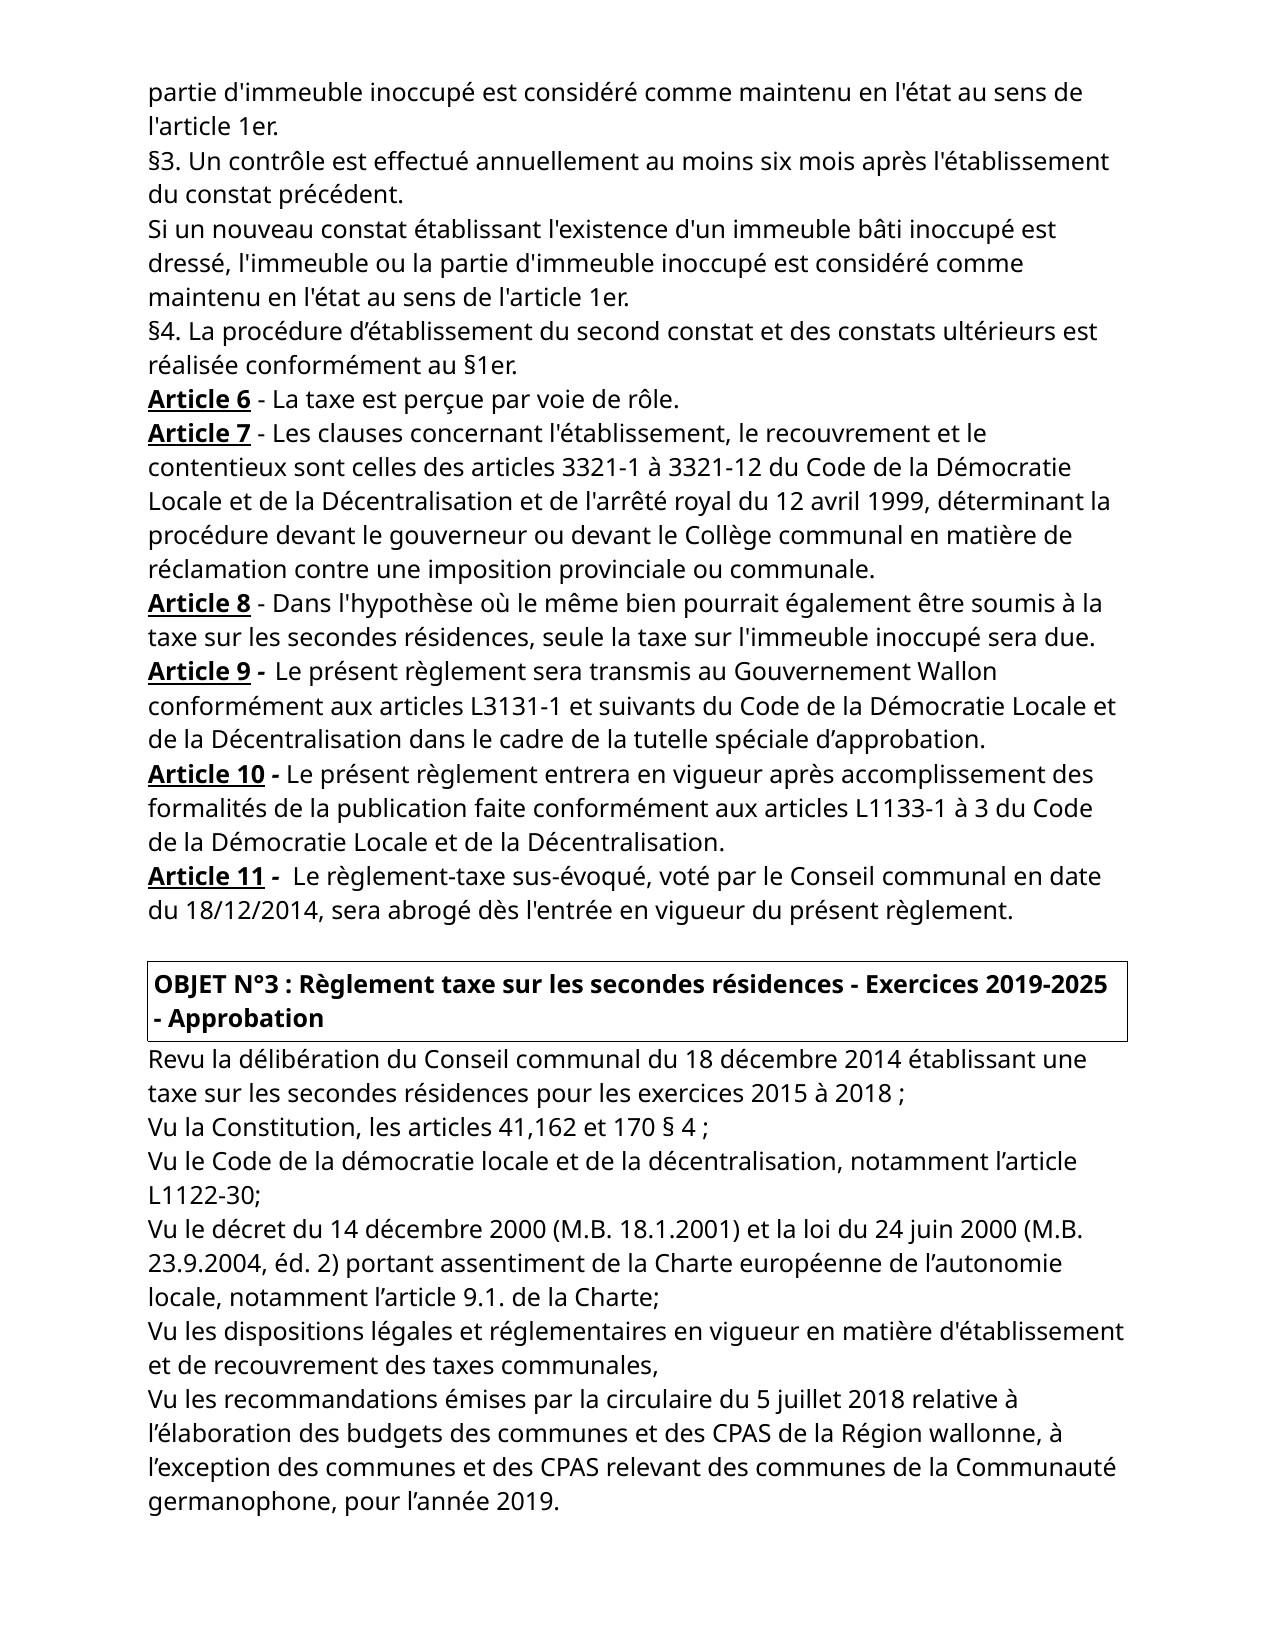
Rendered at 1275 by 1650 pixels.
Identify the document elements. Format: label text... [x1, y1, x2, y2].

text Vu les recommandations émises par la circulaire du 5 juillet 2018 relative à l’élaboration des budgets des communes et des CPAS de la Région wallonne, à l’exception des communes et des CPAS relevant des communes de la Communauté germanophone, pour l’année 2019. [148, 1382, 1127, 1518]
text Vu la Constitution, les articles 41,162 et 170 § 4 ; [148, 1109, 1127, 1143]
text Article 6 - La taxe est perçue par voie de rôle. [148, 382, 1127, 416]
text Article 7 - Les clauses concernant l'établissement, le recouvrement et le contentieux sont celles des articles 3321-1 à 3321-12 du Code de la Démocratie Locale et de la Décentralisation et de l'arrêté royal du 12 avril 1999, déterminant la procédure devant le gouverneur ou devant le Collège communal en matière de réclamation contre une imposition provinciale ou communale. [148, 416, 1127, 586]
text Article 11 - Le règlement-taxe sus-évoqué, voté par le Conseil communal en date du 18/12/2014, sera abrogé dès l'entrée en vigueur du présent règlement. [148, 858, 1127, 927]
text Vu le décret du 14 décembre 2000 (M.B. 18.1.2001) et la loi du 24 juin 2000 (M.B. 23.9.2004, éd. 2) portant assentiment de la Charte européenne de l’autonomie locale, notamment l’article 9.1. de la Charte; [148, 1212, 1127, 1314]
text Article 8 - Dans l'hypothèse où le même bien pourrait également être soumis à la taxe sur les secondes résidences, seule la taxe sur l'immeuble inoccupé sera due. [148, 586, 1127, 654]
text Si un nouveau constat établissant l'existence d'un immeuble bâti inoccupé est dressé, l'immeuble ou la partie d'immeuble inoccupé est considéré comme maintenu en l'état au sens de l'article 1er. [148, 211, 1127, 313]
text partie d'immeuble inoccupé est considéré comme maintenu en l'état au sens de l'article 1er. [148, 75, 1127, 143]
text Vu les dispositions légales et réglementaires en vigueur en matière d'établissement et de recouvrement des taxes communales, [148, 1314, 1127, 1382]
text §4. La procédure d’établissement du second constat et des constats ultérieurs est réalisée conformément au §1er. [148, 313, 1127, 382]
text Revu la délibération du Conseil communal du 18 décembre 2014 établissant une taxe sur les secondes résidences pour les exercices 2015 à 2018 ; [148, 1042, 1127, 1109]
text §3. Un contrôle est effectué annuellement au moins six mois après l'établissement du constat précédent. [148, 143, 1127, 211]
table_header OBJET N°3 : Règlement taxe sur les secondes résidences - Exercices 2019-2025 - Approbation [148, 962, 1127, 1041]
text Article 9 - Le présent règlement sera transmis au Gouvernement Wallon conformément aux articles L3131-1 et suivants du Code de la Démocratie Locale et de la Décentralisation dans le cadre de la tutelle spéciale d’approbation. [148, 654, 1127, 756]
text Vu le Code de la démocratie locale et de la décentralisation, notamment l’article L1122-30; [148, 1143, 1127, 1212]
text Article 10 - Le présent règlement entrera en vigueur après accomplissement des formalités de la publication faite conformément aux articles L1133-1 à 3 du Code de la Démocratie Locale et de la Décentralisation. [148, 756, 1127, 858]
